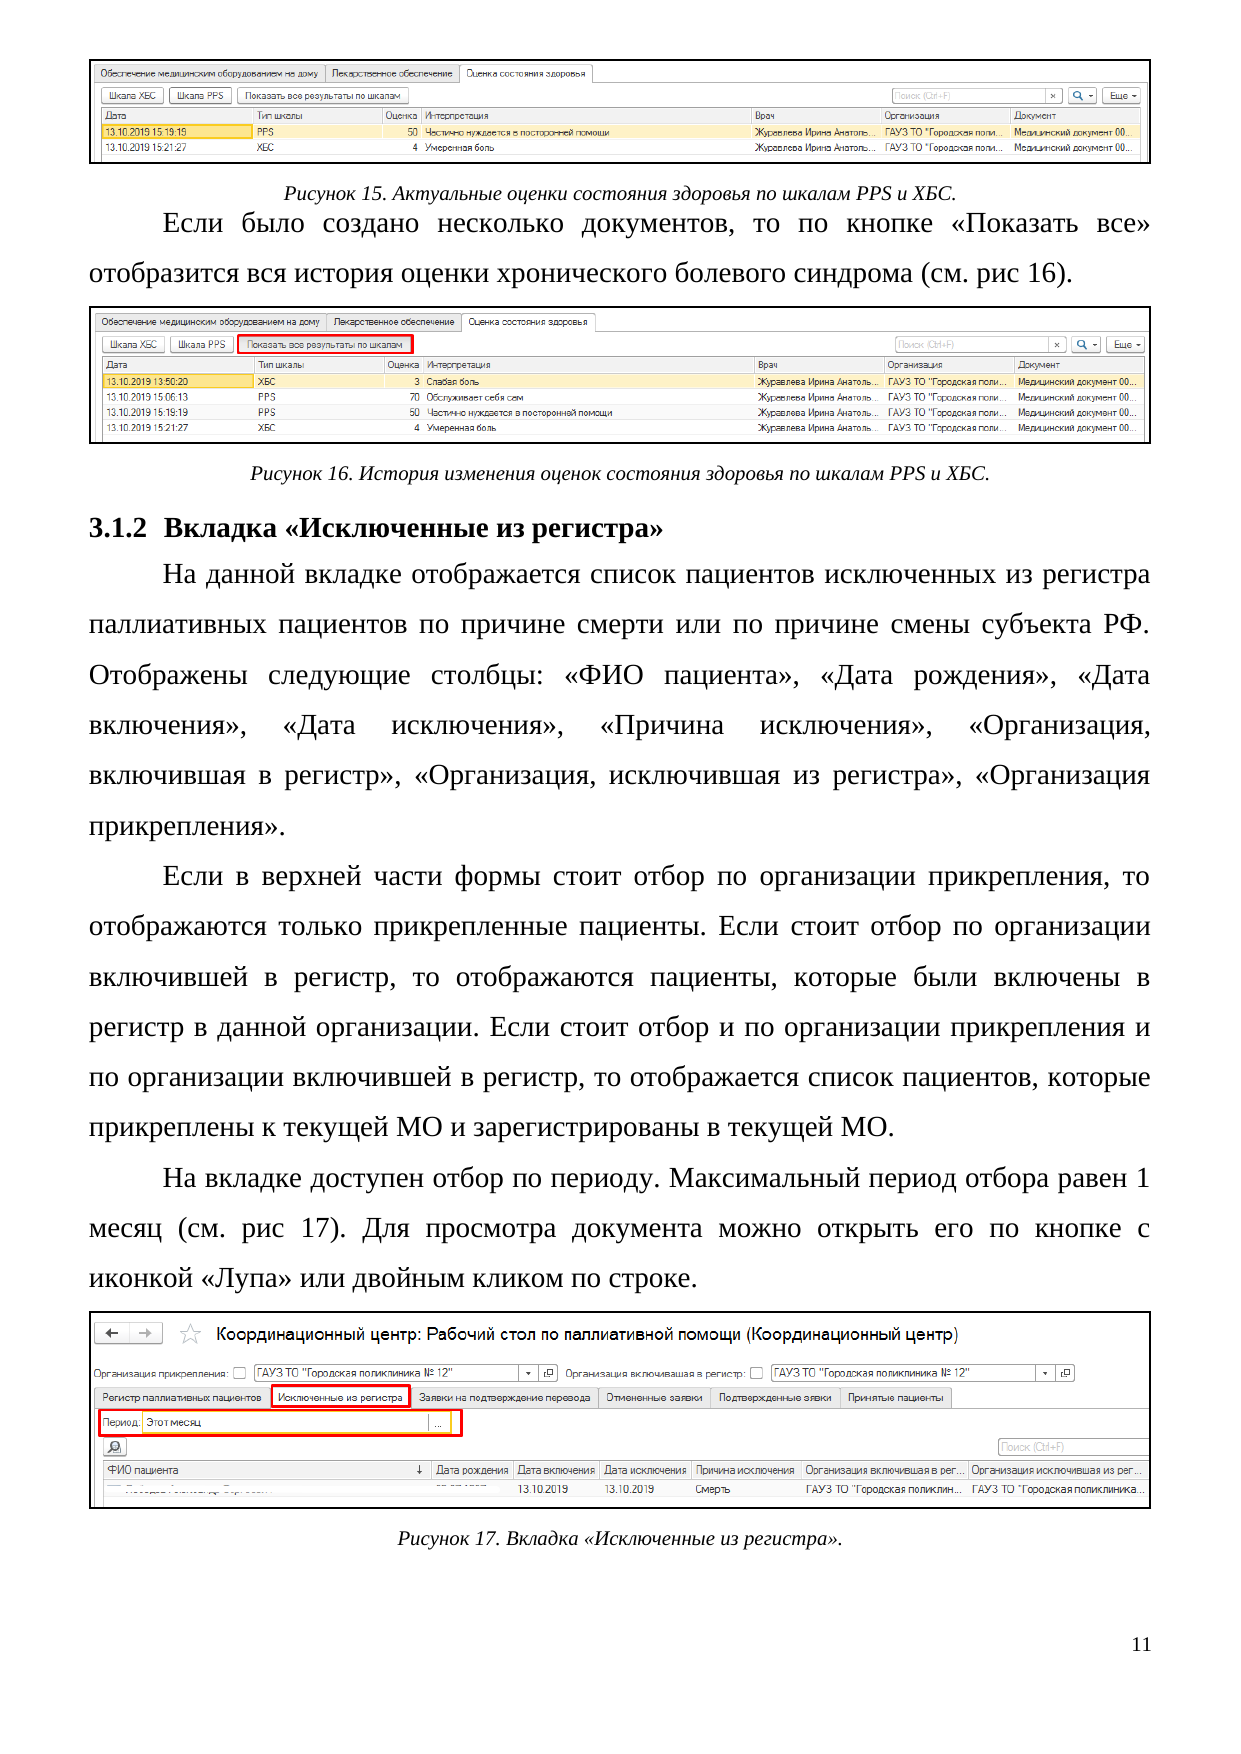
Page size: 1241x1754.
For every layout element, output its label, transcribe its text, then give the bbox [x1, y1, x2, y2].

text Рисунок 16. История изменения оценок состояния здоровья по шкалам PPS и ХБС. [89, 461, 1152, 485]
text Рисунок 17. Вкладка «Исключенные из регистра». [89, 1526, 1152, 1550]
text Рисунок 15. Актуальные оценки состояния здоровья по шкалам PPS и ХБС. [89, 181, 1152, 205]
text Если было создано несколько документов, то по кнопке «Показать все» отобразится вся история оценки хронического болевого синдрома (см. рис 16). [89, 205, 1152, 289]
text На вкладке доступен отбор по периоду. Максимальный период отбора равен 1 месяц (см. рис 17). Для просмотра документа можно открыть его по кнопке с иконкой «Лупа» или двойным кликом по строке. [89, 1160, 1152, 1294]
picture [91, 61, 1149, 162]
text На данной вкладке отображается список пациентов исключенных из регистра паллиативных пациентов по причине смерти или по причине смены субъекта РФ. Отображены следующие столбцы: «ФИО пациента», «Дата рождения», «Дата включения», «Дата исключения», «Причина исключения», «Организация, включившая в регистр», «Организация, исключившая из регистра», «Организация прикрепления». [89, 556, 1152, 841]
subtitle Вкладка «Исключенные из регистра» [89, 510, 1152, 544]
text Если в верхней части формы стоит отбор по организации прикрепления, то отображаются только прикрепленные пациенты. Если стоит отбор по организации включившей в регистр, то отображаются пациенты, которые были включены в регистр в данной организации. Если стоит отбор и по организации прикрепления и по организации включившей в регистр, то отображается список пациентов, которые прикреплены к текущей МО и зарегистрированы в текущей МО. [89, 858, 1152, 1143]
picture [91, 308, 1149, 442]
picture [91, 1313, 1149, 1507]
